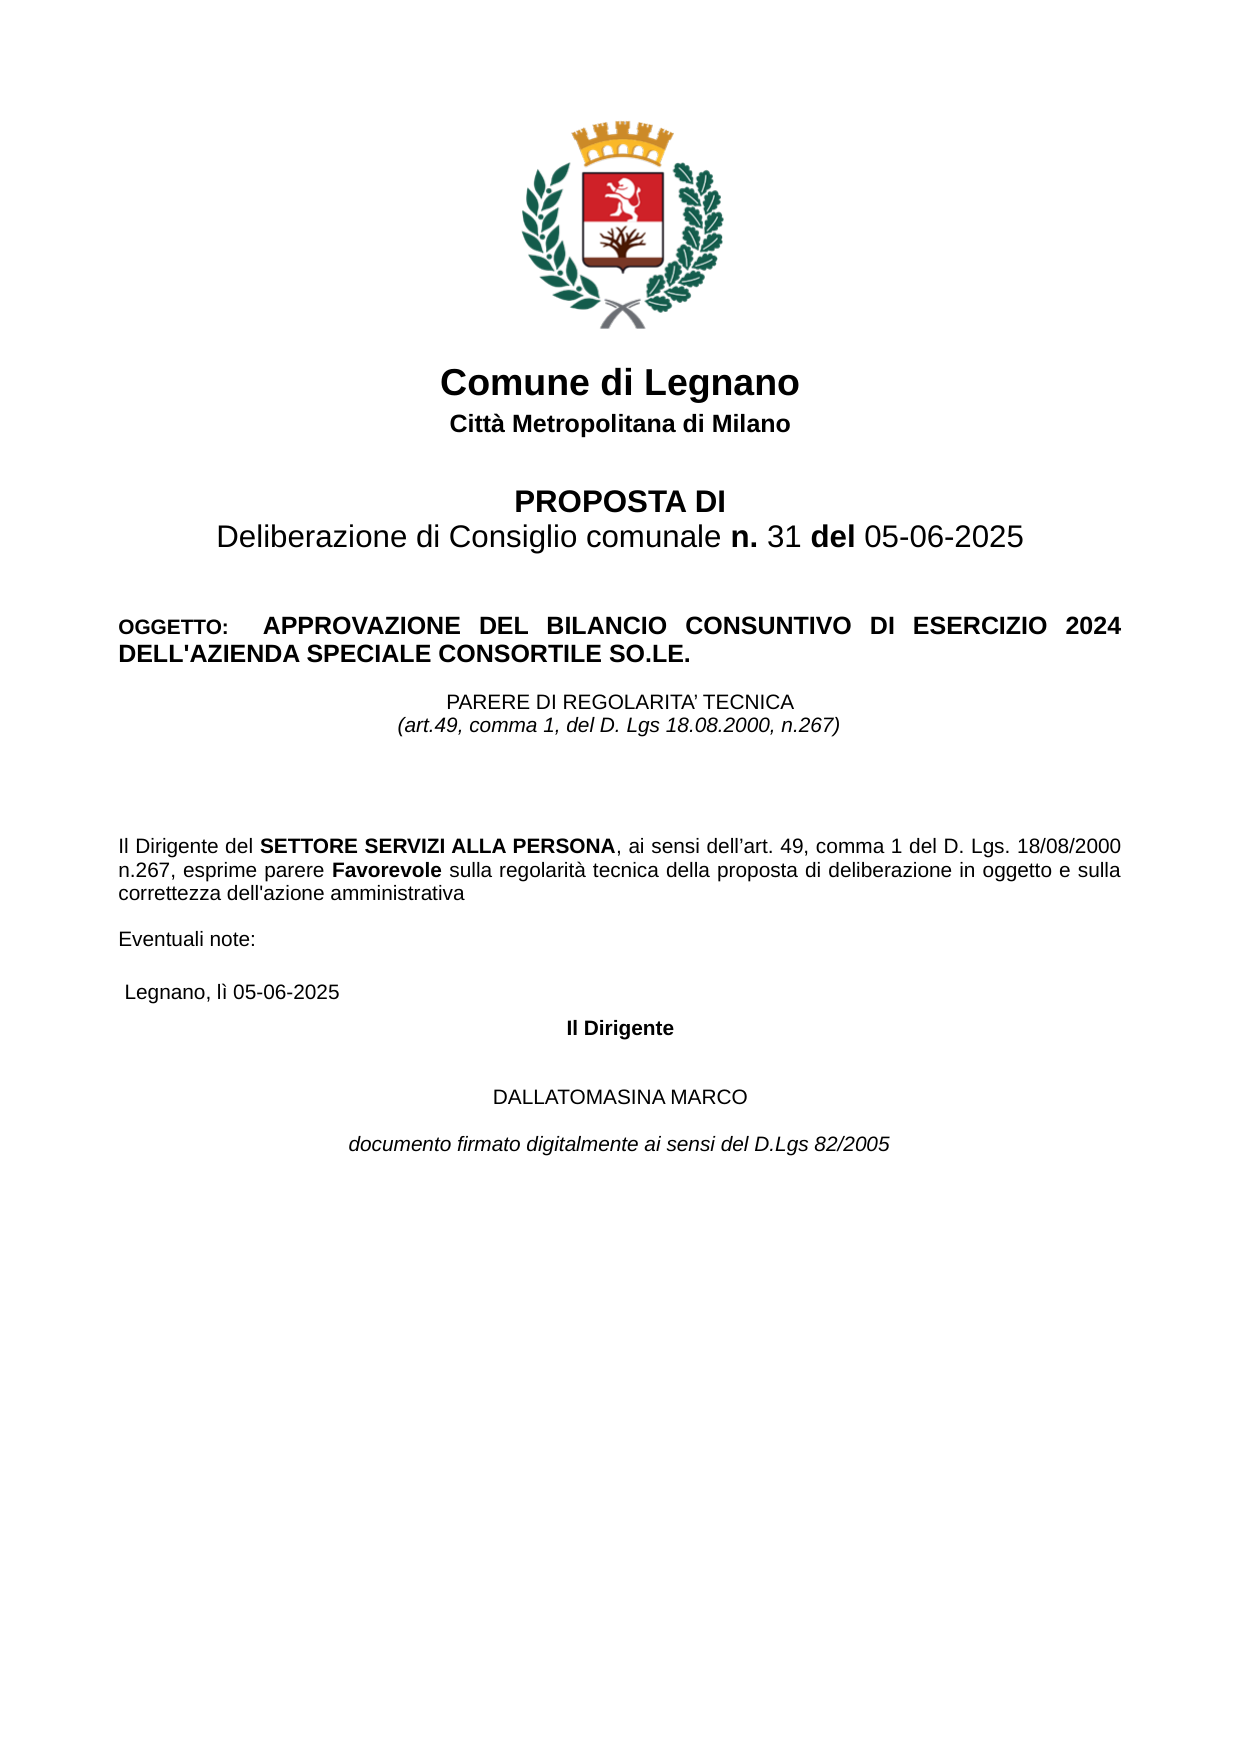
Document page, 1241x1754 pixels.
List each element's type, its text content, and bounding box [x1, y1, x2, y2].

table_header Legnano, lì 05-06-2025 [118, 974, 1122, 1010]
text OGGETTO: APPROVAZIONE DEL BILANCIO CONSUNTIVO DI ESERCIZIO 2024 DELL'AZIENDA SPECIALE CONSORTILE SO.LE. [118, 612, 1122, 668]
text Eventuali note: [118, 928, 1122, 951]
table_cell Il Dirigente DALLATOMASINA MARCO documento firmato digitalmente ai sensi del D.Lgs 82/2005 [118, 1010, 1122, 1162]
text PROPOSTA DI [118, 484, 1122, 519]
picture [510, 118, 730, 339]
text PARERE DI REGOLARITA’ TECNICA [118, 691, 1122, 714]
text Deliberazione di Consiglio comunale n. 31 del 05-06-2025 [118, 519, 1122, 554]
text Il Dirigente del SETTORE SERVIZI ALLA PERSONA, ai sensi dell’art. 49, comma 1 del D. Lgs. 18/08/2000 n.267, esprime parere Favorevole sulla regolarità tecnica della proposta di deliberazione in oggetto e sulla correttezza dell'azione amministrativa [118, 835, 1122, 904]
table_cell [118, 1162, 1122, 1198]
text Città Metropolitana di Milano [118, 409, 1122, 437]
text Comune di Legnano [118, 361, 1122, 403]
text (art.49, comma 1, del D. Lgs 18.08.2000, n.267) [118, 714, 1122, 737]
